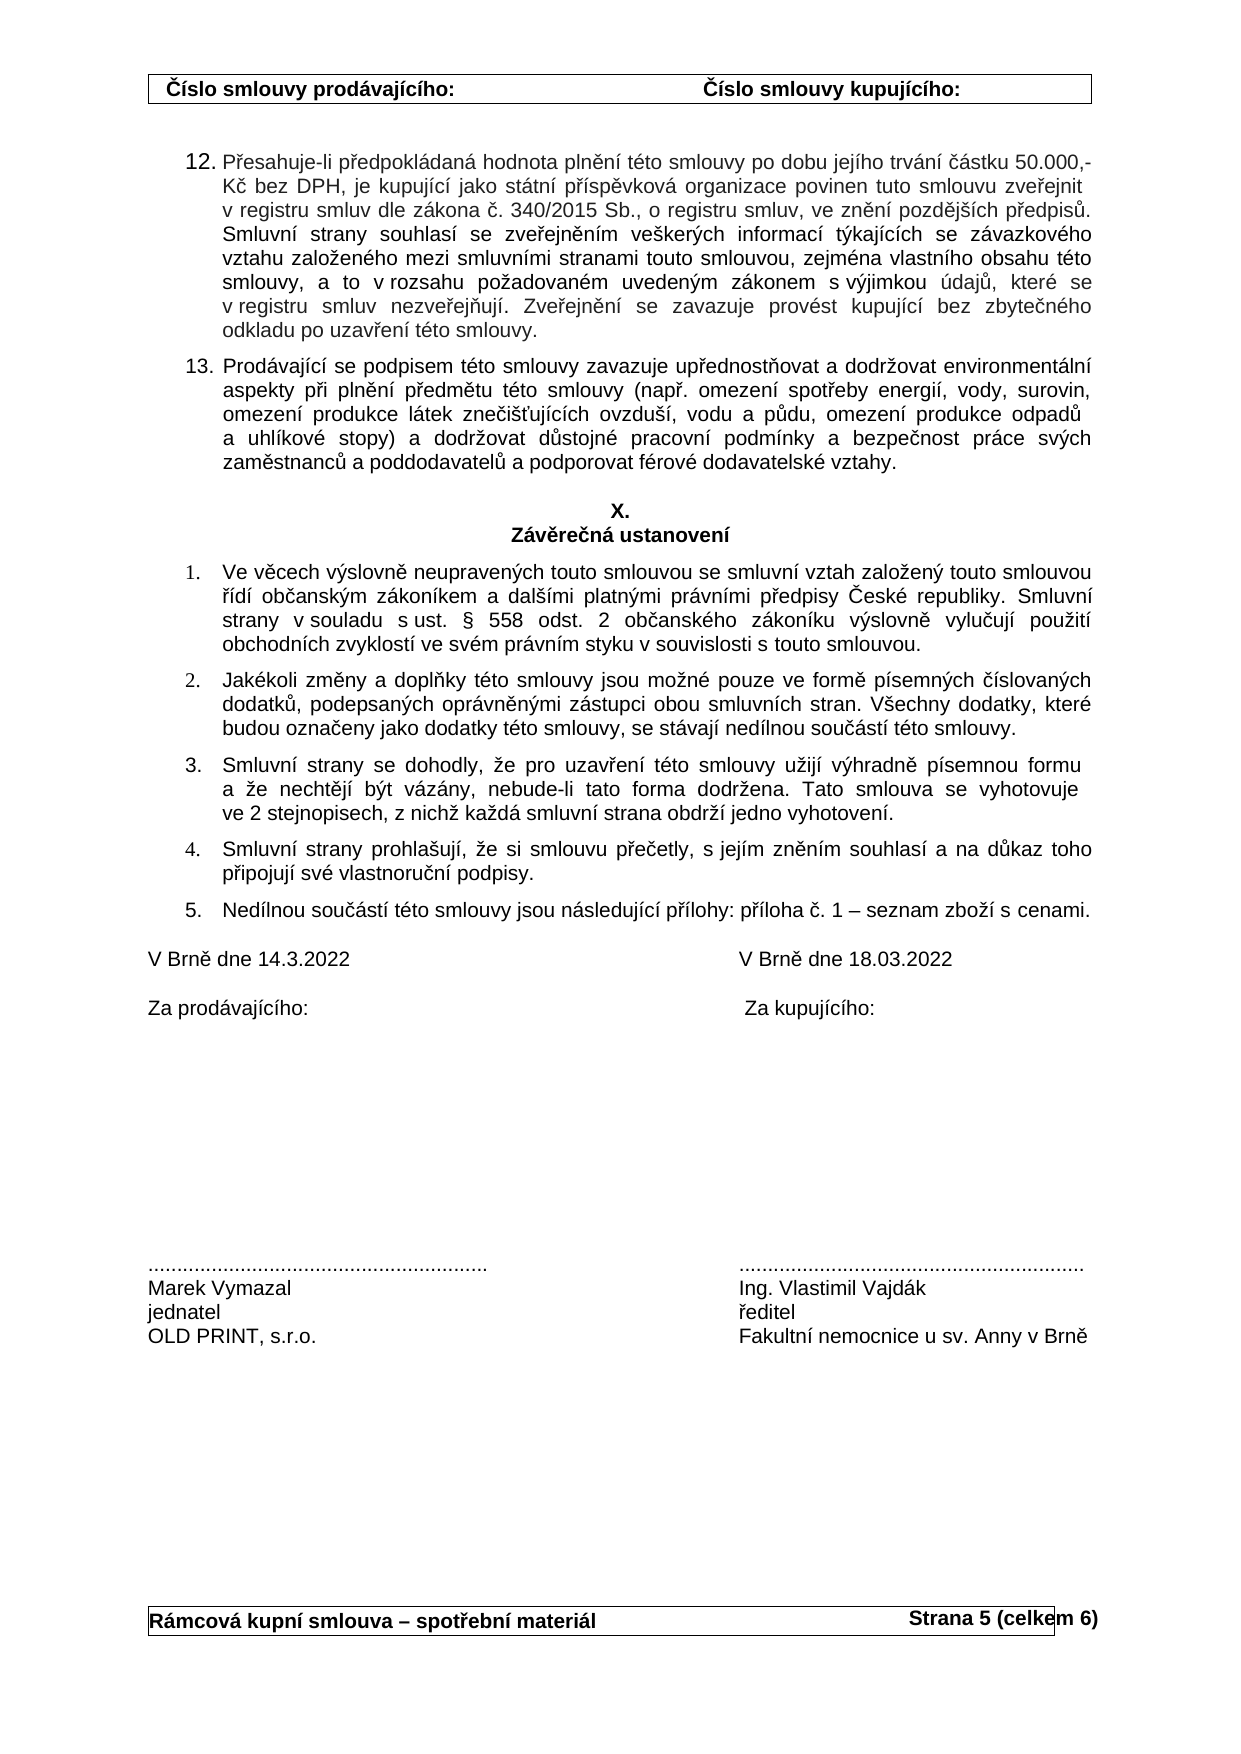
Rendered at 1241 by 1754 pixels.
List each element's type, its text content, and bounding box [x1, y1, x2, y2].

list Smluvní strany se dohodly, že pro uzavření této smlouvy užijí výhradně písemnou formu a že nechtějí být vázány, nebude-li tato forma dodržena. Tato smlouva se vyhotovuje ve 2 stejnopisech, z nichž každá smluvní strana obdrží jedno vyhotovení. [185, 753, 1092, 824]
list Ve věcech výslovně neupravených touto smlouvou se smluvní vztah založený touto smlouvou řídí občanským zákoníkem a dalšími platnými právními předpisy České republiky. Smluvní strany v souladu s ust. § 558 odst. 2 občanského zákoníku výslovně vylučují použití obchodních zvyklostí ve svém právním styku v souvislosti s touto smlouvou. [185, 559, 1092, 656]
text Závěrečná ustanovení [148, 523, 1092, 547]
text V Brně dne 14.3.2022 V Brně dne 18.03.2022 [148, 947, 1092, 971]
text Marek Vymazal Ing. Vlastimil Vajdák [148, 1276, 1092, 1300]
list Nedílnou součástí této smlouvy jsou následující přílohy: příloha č. 1 – seznam zboží s cenami. [185, 898, 1092, 922]
text Za prodávajícího: Za kupujícího: [148, 996, 1092, 1019]
text OLD PRINT, s.r.o. Fakultní nemocnice u sv. Anny v Brně [148, 1324, 1092, 1348]
text jednatel ředitel [148, 1300, 1092, 1324]
list Jakékoli změny a doplňky této smlouvy jsou možné pouze ve formě písemných číslovaných dodatků, podepsaných oprávněnými zástupci obou smluvních stran. Všechny dodatky, které budou označeny jako dodatky této smlouvy, se stávají nedílnou součástí této smlouvy. [185, 668, 1092, 740]
list Přesahuje-li předpokládaná hodnota plnění této smlouvy po dobu jejího trvání částku 50.000,- Kč bez DPH, je kupující jako státní příspěvková organizace povinen tuto smlouvu zveřejnit v registru smluv dle zákona č. 340/2015 Sb., o registru smluv, ve znění pozdějších předpisů. Smluvní strany souhlasí se zveřejněním veškerých informací týkajících se závazkového vztahu založeného mezi smluvními stranami touto smlouvou, zejména vlastního obsahu této smlouvy, a to v rozsahu požadovaném uvedeným zákonem s výjimkou údajů, které se v registru smluv nezveřejňují. Zveřejnění se zavazuje provést kupující bez zbytečného odkladu po uzavření této smlouvy. [185, 148, 1092, 342]
text ........................................................... ............................................................ [148, 1252, 1092, 1276]
list Smluvní strany prohlašují, že si smlouvu přečetly, s jejím zněním souhlasí a na důkaz toho připojují své vlastnoruční podpisy. [185, 837, 1092, 885]
list Prodávající se podpisem této smlouvy zavazuje upřednostňovat a dodržovat environmentální aspekty při plnění předmětu této smlouvy (např. omezení spotřeby energií, vody, surovin, omezení produkce látek znečišťujících ovzduší, vodu a půdu, omezení produkce odpadů a uhlíkové stopy) a dodržovat důstojné pracovní podmínky a bezpečnost práce svých zaměstnanců a poddodavatelů a podporovat férové dodavatelské vztahy. [185, 354, 1092, 474]
text X. [148, 499, 1092, 523]
